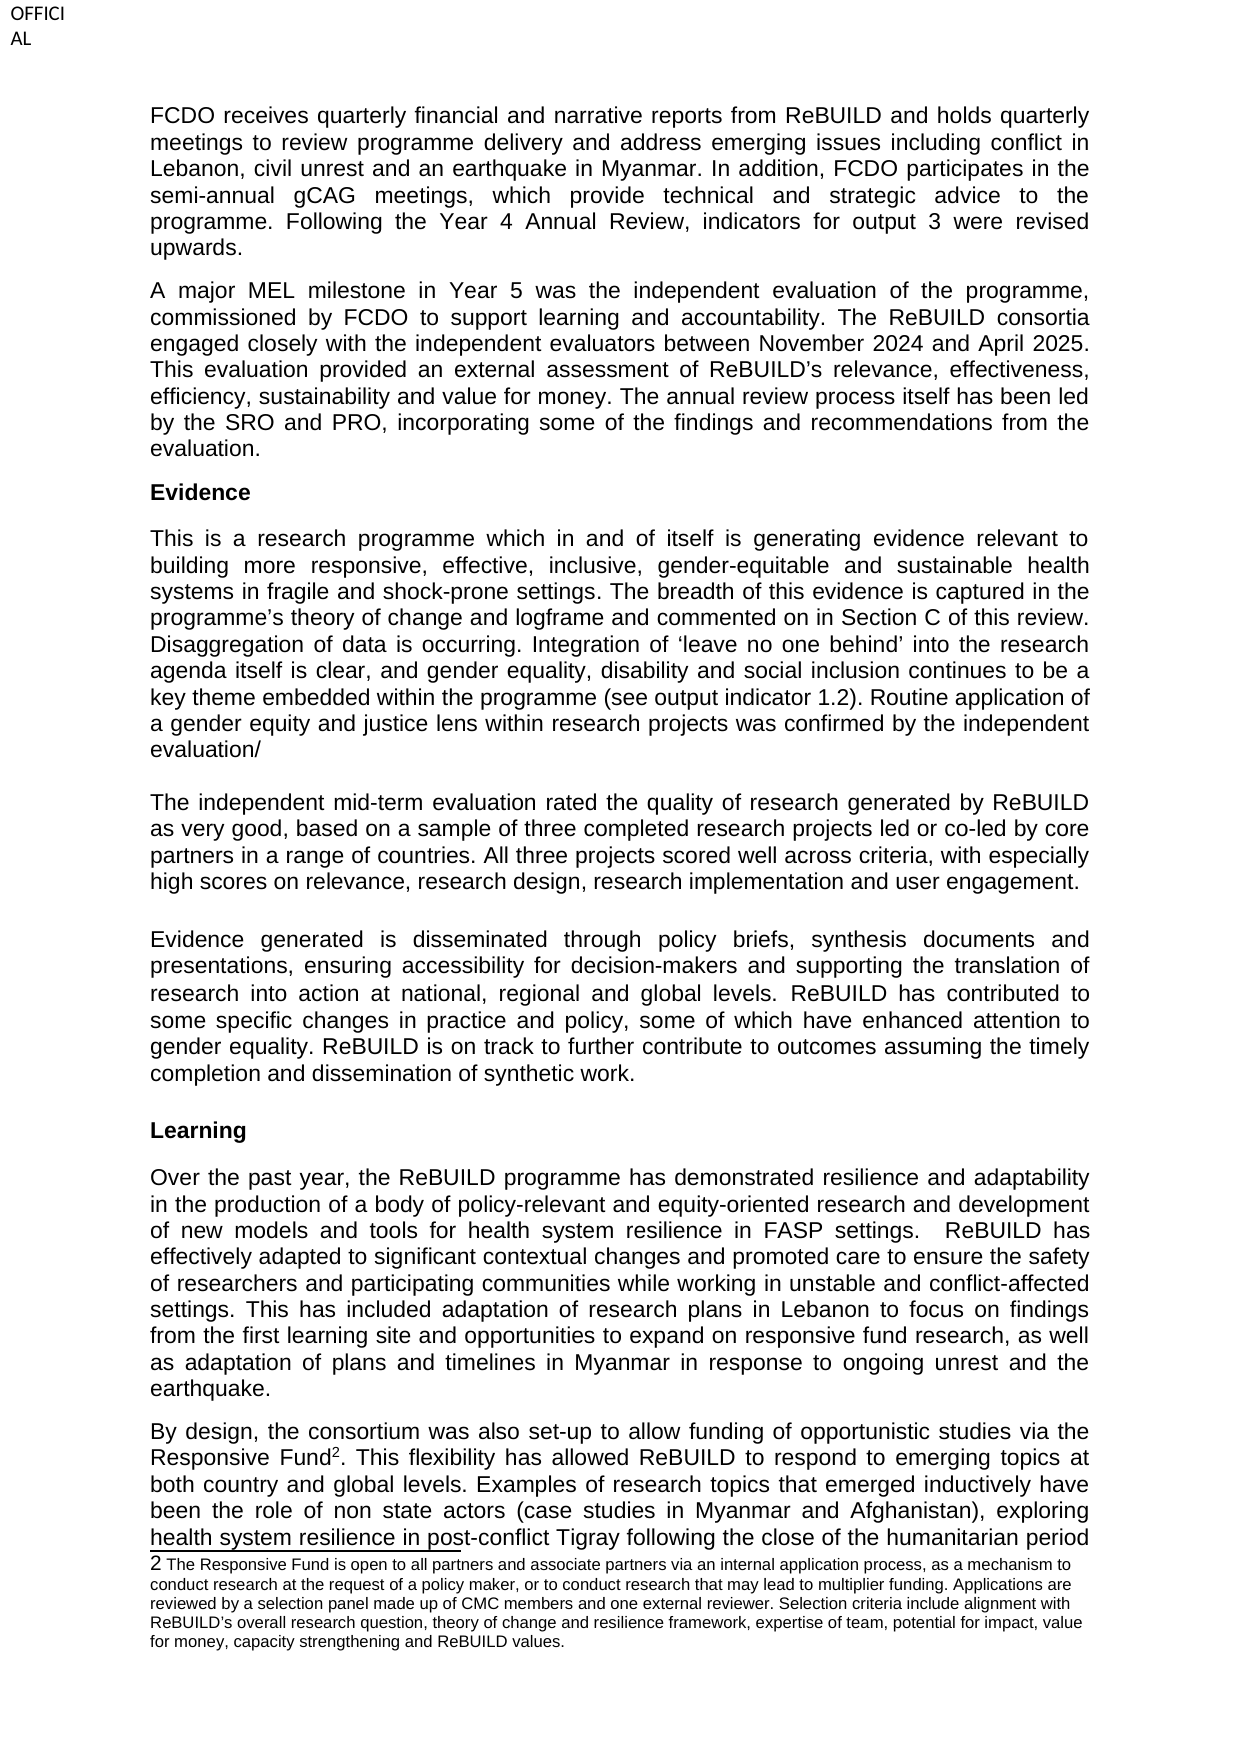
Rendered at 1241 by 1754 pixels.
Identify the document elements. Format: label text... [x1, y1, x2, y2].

text Evidence generated is disseminated through policy briefs, synthesis documents and presentations, ensuring accessibility for decision-makers and supporting the translation of research into action at national, regional and global levels. ReBUILD has contributed to some specific changes in practice and policy, some of which have enhanced attention to gender equality. ReBUILD is on track to further contribute to outcomes assuming the timely completion and dissemination of synthetic work. [150, 926, 1090, 1086]
text The independent mid-term evaluation rated the quality of research generated by ReBUILD as very good, based on a sample of three completed research projects led or co-led by core partners in a range of countries. All three projects scored well across criteria, with especially high scores on relevance, research design, research implementation and user engagement. [150, 789, 1090, 894]
text The Responsive Fund is open to all partners and associate partners via an internal application process, as a mechanism to conduct research at the request of a policy maker, or to conduct research that may lead to multiplier funding. Applications are reviewed by a selection panel made up of CMC members and one external reviewer. Selection criteria include alignment with ReBUILD’s overall research question, theory of change and resilience framework, expertise of team, potential for impact, value for money, capacity strengthening and ReBUILD values. [150, 1551, 1090, 1651]
text A major MEL milestone in Year 5 was the independent evaluation of the programme, commissioned by FCDO to support learning and accountability. The ReBUILD consortia engaged closely with the independent evaluators between November 2024 and April 2025. This evaluation provided an external assessment of ReBUILD’s relevance, effectiveness, efficiency, sustainability and value for money. The annual review process itself has been led by the SRO and PRO, incorporating some of the findings and recommendations from the evaluation. [150, 277, 1090, 462]
text By design, the consortium was also set-up to allow funding of opportunistic studies via the Responsive Fund. This flexibility has allowed ReBUILD to respond to emerging topics at both country and global levels. Examples of research topics that emerged inductively have been the role of non state actors (case studies in Myanmar and Afghanistan), exploring health system resilience in post-conflict Tigray following the close of the humanitarian period [150, 1418, 1090, 1550]
text Over the past year, the ReBUILD programme has demonstrated resilience and adaptability in the production of a body of policy-relevant and equity-oriented research and development of new models and tools for health system resilience in FASP settings. ReBUILD has effectively adapted to significant contextual changes and promoted care to ensure the safety of researchers and participating communities while working in unstable and conflict-affected settings. This has included adaptation of research plans in Lebanon to focus on findings from the first learning site and opportunities to expand on responsive fund research, as well as adaptation of plans and timelines in Myanmar in response to ongoing unrest and the earthquake. [150, 1164, 1090, 1401]
text FCDO receives quarterly financial and narrative reports from ReBUILD and holds quarterly meetings to review programme delivery and address emerging issues including conflict in Lebanon, civil unrest and an earthquake in Myanmar. In addition, FCDO participates in the semi-annual gCAG meetings, which provide technical and strategic advice to the programme. Following the Year 4 Annual Review, indicators for output 3 were revised upwards. [150, 102, 1090, 261]
text Learning [150, 1117, 1090, 1144]
text This is a research programme which in and of itself is generating evidence relevant to building more responsive, effective, inclusive, gender-equitable and sustainable health systems in fragile and shock-prone settings. The breadth of this evidence is captured in the programme’s theory of change and logframe and commented on in Section C of this review. Disaggregation of data is occurring. Integration of ‘leave no one behind’ into the research agenda itself is clear, and gender equality, disability and social inclusion continues to be a key theme embedded within the programme (see output indicator 1.2). Routine application of a gender equity and justice lens within research projects was confirmed by the independent evaluation/ [150, 525, 1090, 762]
text Evidence [150, 478, 1090, 505]
